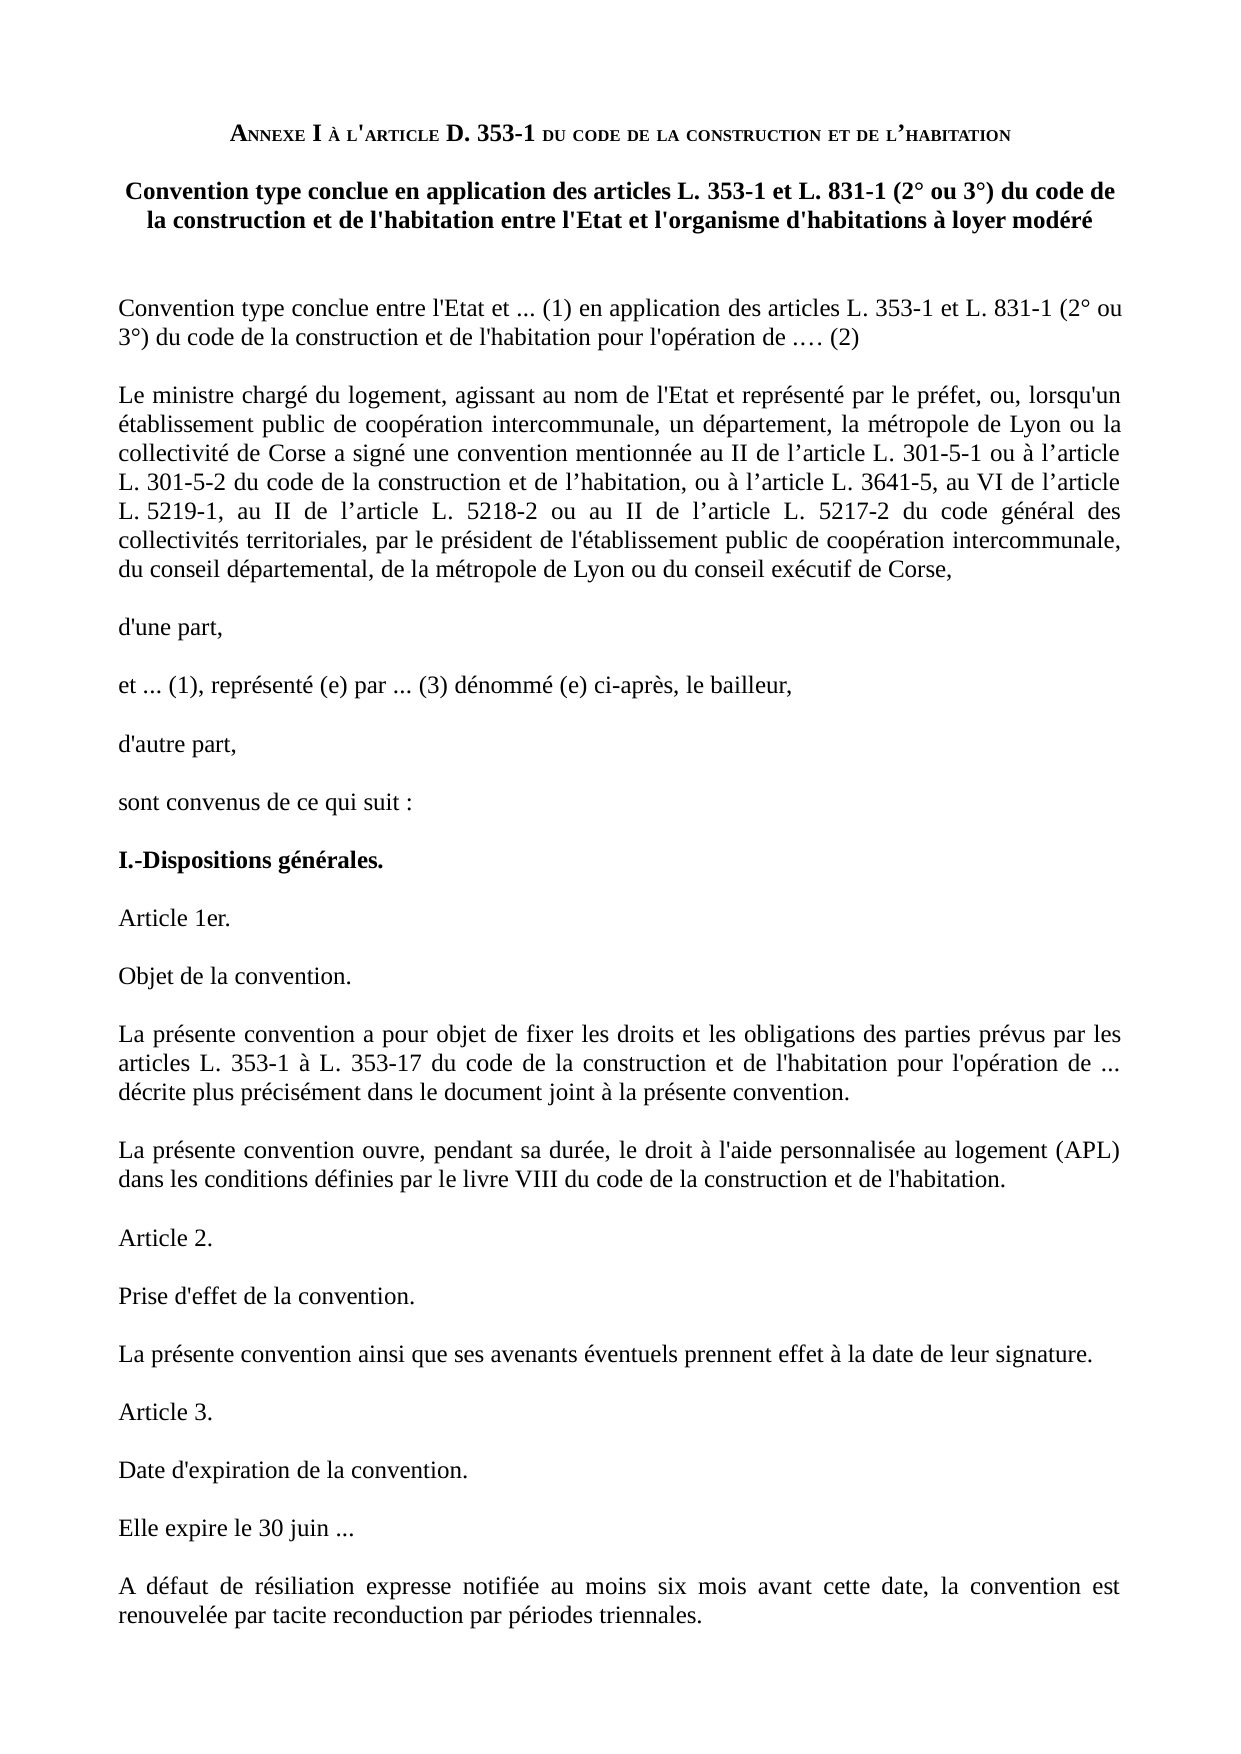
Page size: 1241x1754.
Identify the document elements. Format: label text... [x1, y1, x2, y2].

text La présente convention ainsi que ses avenants éventuels prennent effet à la date de leur signature. [118, 1339, 1122, 1368]
text Prise d'effet de la convention. [118, 1281, 1122, 1310]
text I.-Dispositions générales. [118, 845, 1122, 874]
text et ... (1), représenté (e) par ... (3) dénommé (e) ci-après, le bailleur, [118, 670, 1122, 699]
text A défaut de résiliation expresse notifiée au moins six mois avant cette date, la convention est renouvelée par tacite reconduction par périodes triennales. [118, 1571, 1122, 1629]
text La présente convention a pour objet de fixer les droits et les obligations des parties prévus par les articles L. 353-1 à L. 353-17 du code de la construction et de l'habitation pour l'opération de ... décrite plus précisément dans le document joint à la présente convention. [118, 1019, 1122, 1106]
text Elle expire le 30 juin ... [118, 1513, 1122, 1542]
text d'une part, [118, 612, 1122, 641]
text Article 1er. [118, 903, 1122, 932]
text Convention type conclue en application des articles L. 353-1 et L. 831-1 (2° ou 3°) du code de la construction et de l'habitation entre l'Etat et l'organisme d'habitations à loyer modéré [118, 176, 1122, 234]
text Annexe I à l'article D. 353-1 du code de la construction et de l’habitation [118, 118, 1122, 147]
text Article 3. [118, 1397, 1122, 1426]
text Article 2. [118, 1222, 1122, 1252]
text Objet de la convention. [118, 961, 1122, 990]
text Date d'expiration de la convention. [118, 1455, 1122, 1484]
text sont convenus de ce qui suit : [118, 787, 1122, 816]
text d'autre part, [118, 728, 1122, 757]
text Convention type conclue entre l'Etat et ... (1) en application des articles L. 353-1 et L. 831-1 (2° ou 3°) du code de la construction et de l'habitation pour l'opération de .… (2) [118, 292, 1122, 351]
text Le ministre chargé du logement, agissant au nom de l'Etat et représenté par le préfet, ou, lorsqu'un établissement public de coopération intercommunale, un département, la métropole de Lyon ou la collectivité de Corse a signé une convention mentionnée au II de l’article L. 301-5-1 ou à l’article L. 301-5-2 du code de la construction et de l’habitation, ou à l’article L. 3641-5, au VI de l’article L. 5219-1, au II de l’article L. 5218-2 ou au II de l’article L. 5217-2 du code général des collectivités territoriales, par le président de l'établissement public de coopération intercommunale, du conseil départemental, de la métropole de Lyon ou du conseil exécutif de Corse, [118, 380, 1122, 583]
text La présente convention ouvre, pendant sa durée, le droit à l'aide personnalisée au logement (APL) dans les conditions définies par le livre VIII du code de la construction et de l'habitation. [118, 1135, 1122, 1193]
